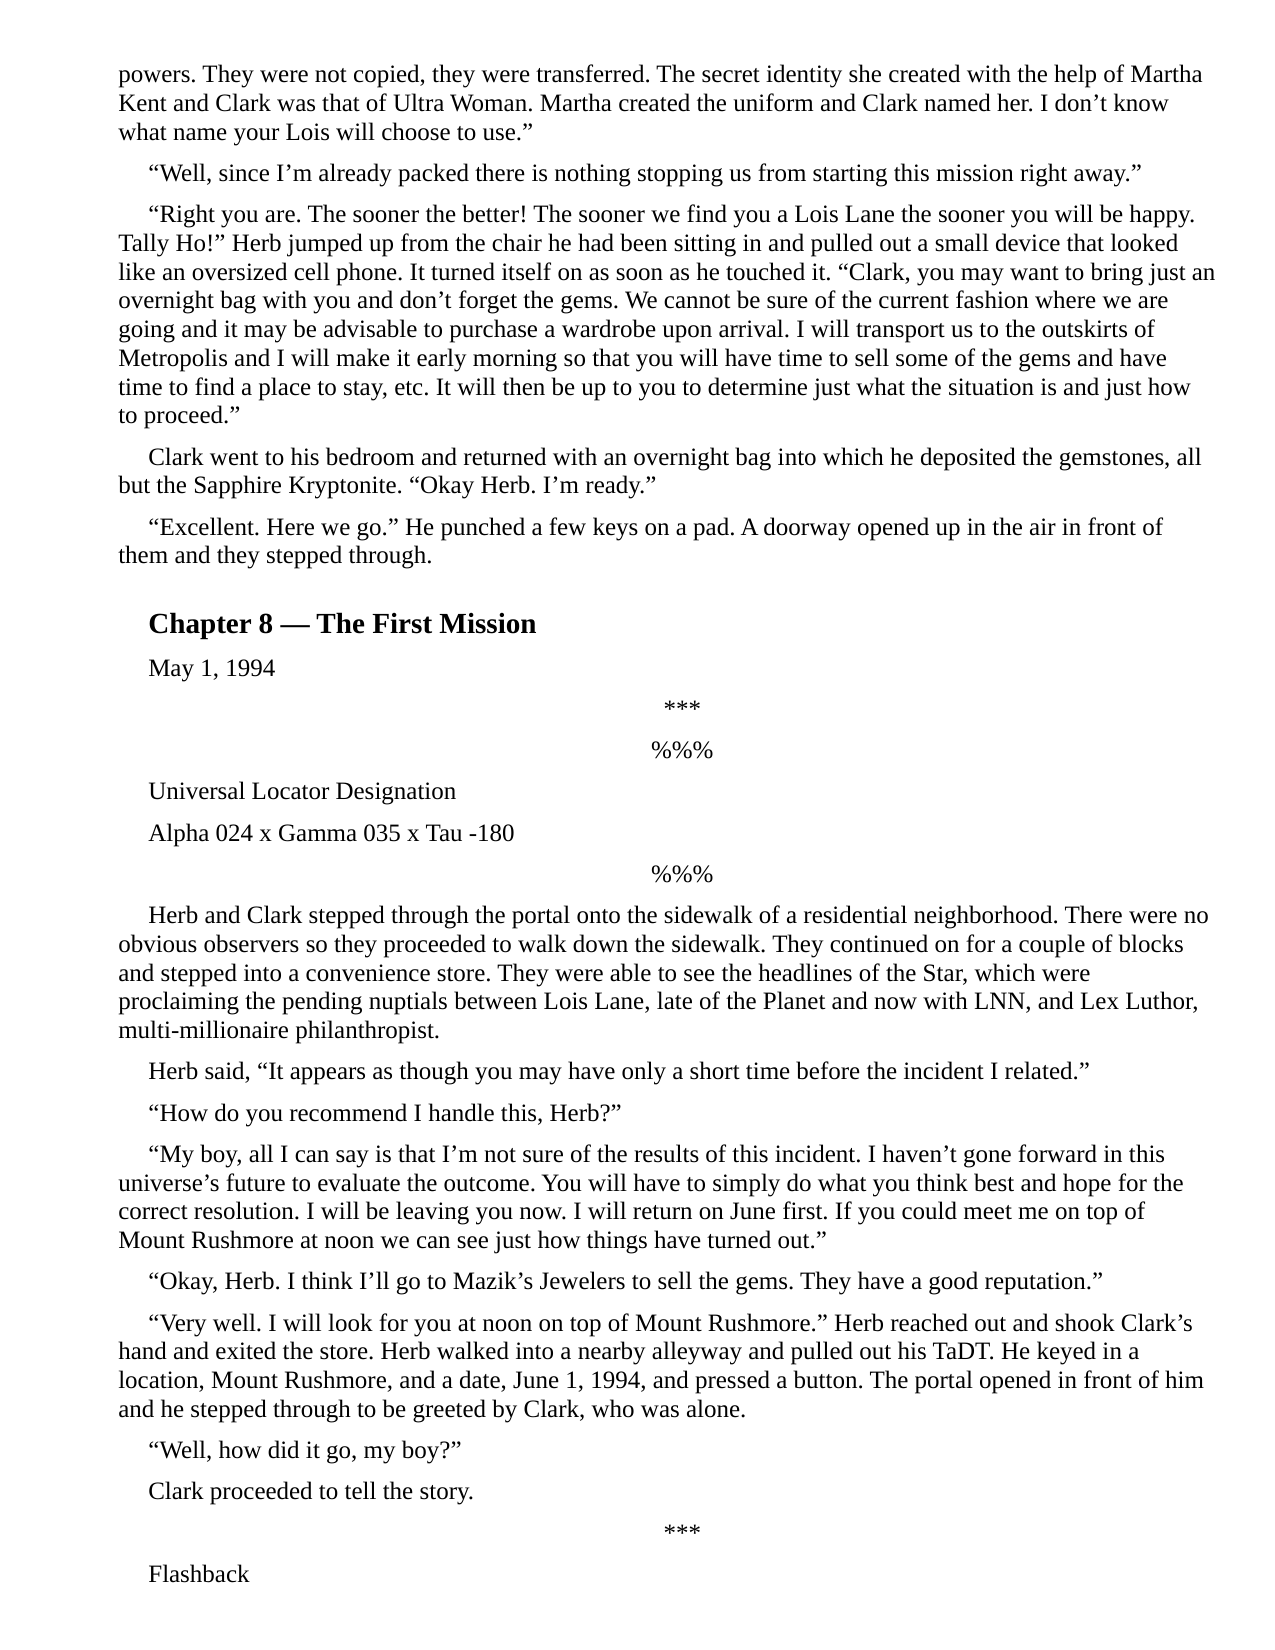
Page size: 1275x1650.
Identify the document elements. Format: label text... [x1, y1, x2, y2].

text “How do you recommend I handle this, Herb?” [118, 1098, 1216, 1126]
subtitle Chapter 8 — The First Mission [118, 607, 1216, 640]
text powers. They were not copied, they were transferred. The secret identity she created with the help of Martha Kent and Clark was that of Ultra Woman. Martha created the uniform and Clark named her. I don’t know what name your Lois will choose to use.” [118, 59, 1216, 145]
text May 1, 1994 [118, 653, 1216, 681]
text %%% [118, 735, 1216, 764]
text %%% [118, 859, 1216, 888]
text Alpha 024 x Gamma 035 x Tau -180 [118, 818, 1216, 846]
text *** [118, 694, 1216, 723]
text Universal Locator Designation [118, 776, 1216, 805]
text “My boy, all I can say is that I’m not sure of the results of this incident. I haven’t gone forward in this universe’s future to evaluate the outcome. You will have to simply do what you think best and hope for the correct resolution. I will be leaving you now. I will return on June first. If you could meet me on top of Mount Rushmore at noon we can see just how things have turned out.” [118, 1139, 1216, 1254]
text “Excellent. Here we go.” He punched a few keys on a pad. A doorway opened up in the air in front of them and they stepped through. [118, 512, 1216, 569]
text Clark proceeded to tell the story. [118, 1476, 1216, 1505]
text Flashback [118, 1559, 1216, 1588]
text “Okay, Herb. I think I’ll go to Mazik’s Jewelers to sell the gems. They have a good reputation.” [118, 1266, 1216, 1295]
text Herb said, “It appears as though you may have only a short time before the incident I related.” [118, 1056, 1216, 1085]
text “Well, since I’m already packed there is nothing stopping us from starting this mission right away.” [118, 158, 1216, 187]
text “Well, how did it go, my boy?” [118, 1435, 1216, 1464]
text “Very well. I will look for you at noon on top of Mount Rushmore.” Herb reached out and shook Clark’s hand and exited the store. Herb walked into a nearby alleyway and pulled out his TaDT. He keyed in a location, Mount Rushmore, and a date, June 1, 1994, and pressed a button. The portal opened in front of him and he stepped through to be greeted by Clark, who was alone. [118, 1308, 1216, 1423]
text Herb and Clark stepped through the portal onto the sidewalk of a residential neighborhood. There were no obvious observers so they proceeded to walk down the sidewalk. They continued on for a couple of blocks and stepped into a convenience store. They were able to see the headlines of the Star, which were proclaiming the pending nuptials between Lois Lane, late of the Planet and now with LNN, and Lex Luthor, multi-millionaire philanthropist. [118, 900, 1216, 1044]
text Clark went to his bedroom and returned with an overnight bag into which he deposited the gemstones, all but the Sapphire Kryptonite. “Okay Herb. I’m ready.” [118, 442, 1216, 499]
text *** [118, 1518, 1216, 1546]
text “Right you are. The sooner the better! The sooner we find you a Lois Lane the sooner you will be happy. Tally Ho!” Herb jumped up from the chair he had been sitting in and pulled out a small device that looked like an oversized cell phone. It turned itself on as soon as he touched it. “Clark, you may want to bring just an overnight bag with you and don’t forget the gems. We cannot be sure of the current fashion where we are going and it may be advisable to purchase a wardrobe upon arrival. I will transport us to the outskirts of Metropolis and I will make it early morning so that you will have time to sell some of the gems and have time to find a place to stay, etc. It will then be up to you to determine just what the situation is and just how to proceed.” [118, 199, 1216, 429]
